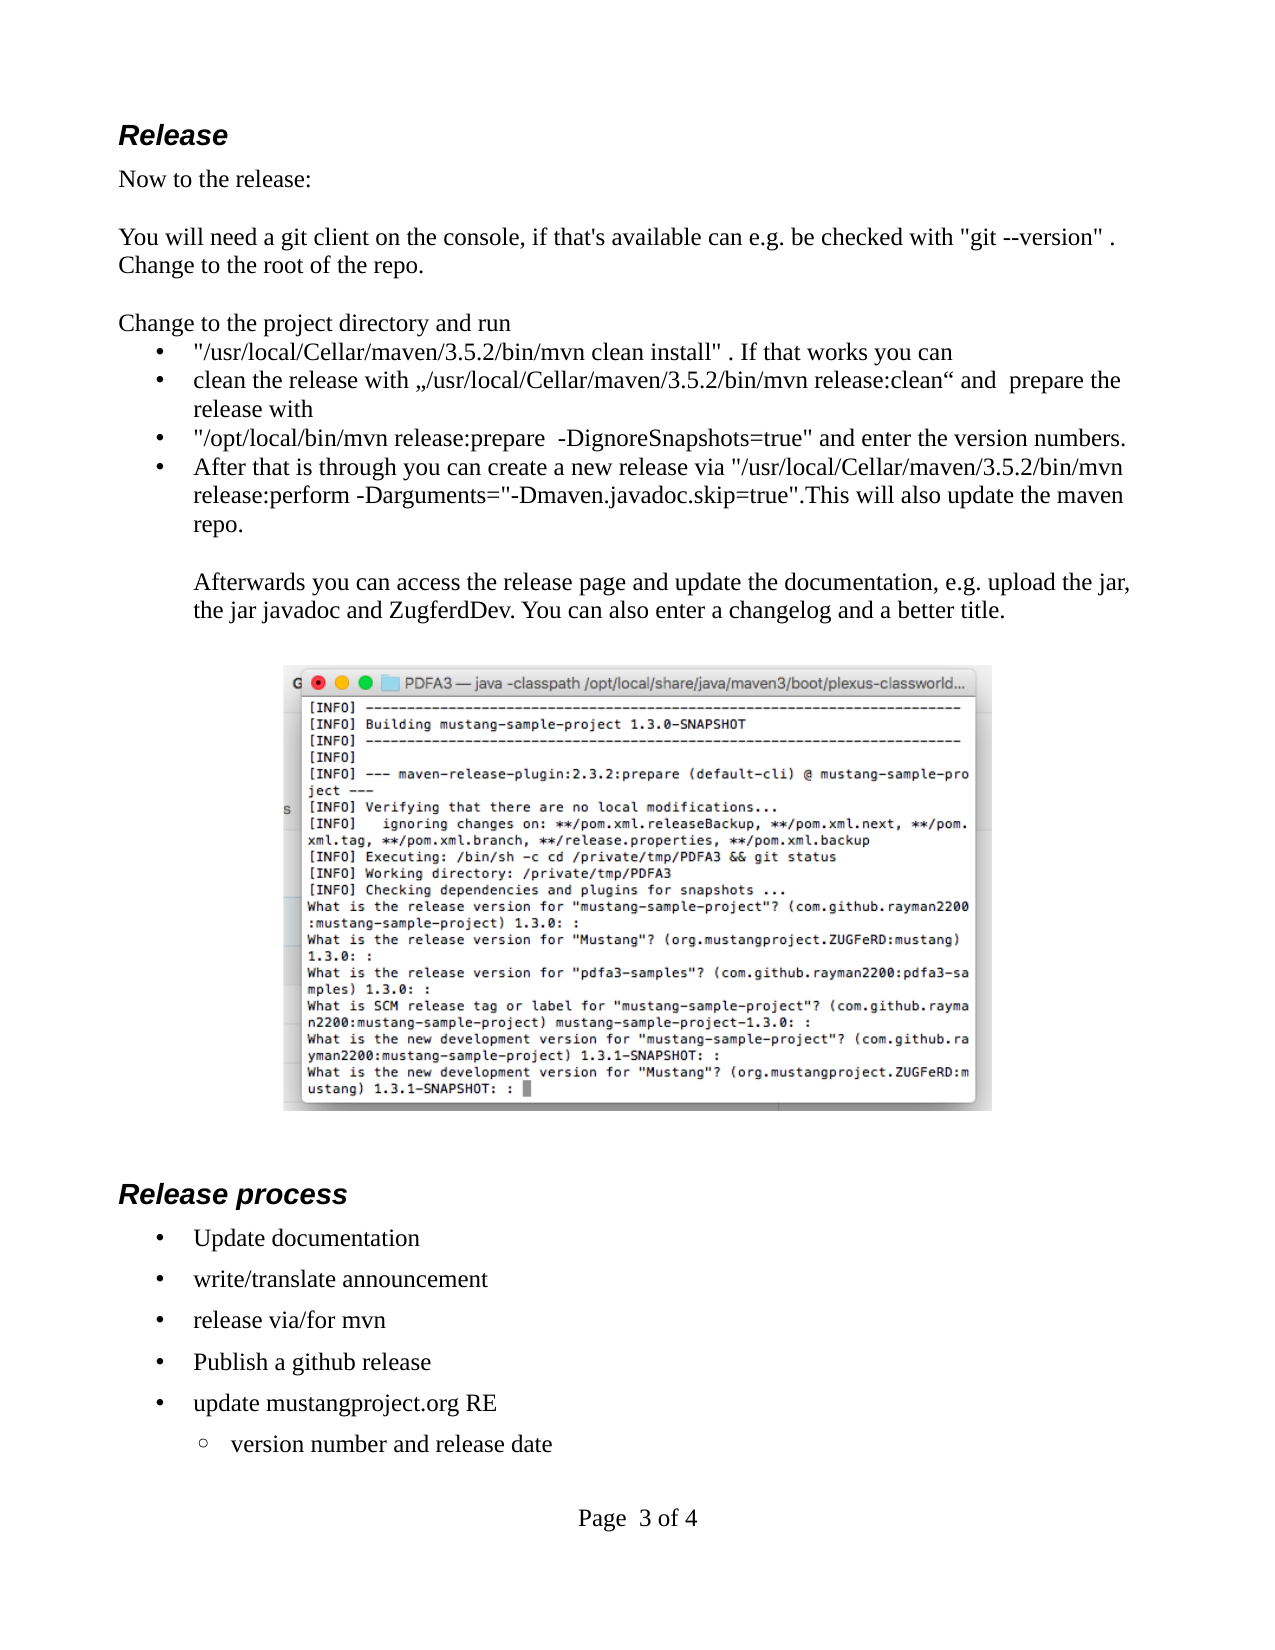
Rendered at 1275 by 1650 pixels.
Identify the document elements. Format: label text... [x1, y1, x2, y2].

text Now to the release: You will need a git client on the console, if that's available can e.g. be checked with "git --version" . [118, 164, 1157, 250]
list update mustangproject.org RE [156, 1388, 1157, 1417]
subtitle Release [118, 118, 1157, 152]
picture [283, 665, 992, 1111]
list version number and release date [193, 1429, 1157, 1458]
text Change to the root of the repo. Change to the project directory and run [118, 250, 1157, 337]
list release via/for mvn [156, 1306, 1157, 1334]
subtitle Release process [118, 1177, 1157, 1211]
list Update documentation [156, 1223, 1157, 1252]
list clean the release with „/usr/local/Cellar/maven/3.5.2/bin/mvn release:clean“ and prepare the release with [156, 365, 1157, 423]
list Publish a github release [156, 1347, 1157, 1376]
list "/usr/local/Cellar/maven/3.5.2/bin/mvn clean install" . If that works you can [156, 337, 1157, 365]
list "/opt/local/bin/mvn release:prepare -DignoreSnapshots=true" and enter the version numbers. [156, 423, 1157, 452]
list After that is through you can create a new release via "/usr/local/Cellar/maven/3.5.2/bin/mvn release:perform -Darguments="-Dmaven.javadoc.skip=true".This will also update the maven repo. Afterwards you can access the release page and update the documentation, e.g. upload the jar, the jar javadoc and ZugferdDev. You can also enter a changelog and a better title. [156, 452, 1157, 624]
list write/translate announcement [156, 1264, 1157, 1293]
